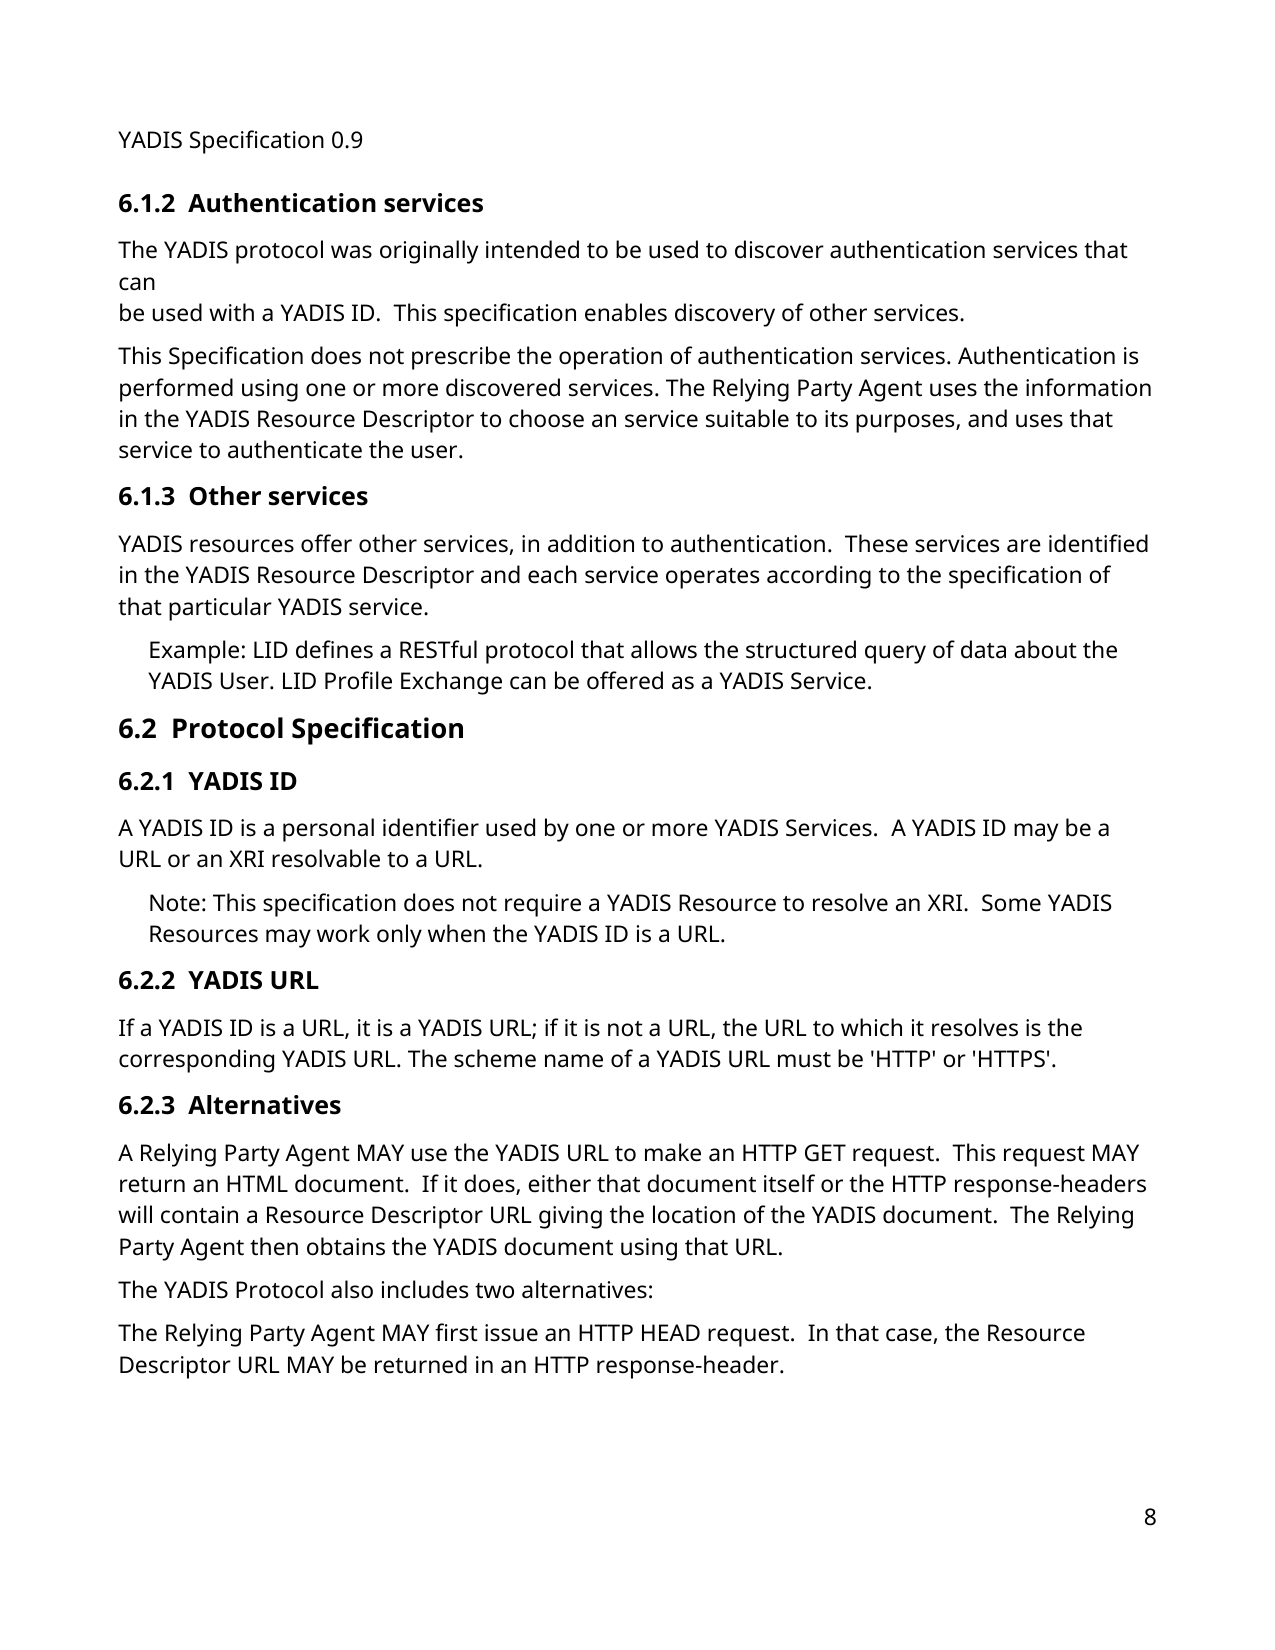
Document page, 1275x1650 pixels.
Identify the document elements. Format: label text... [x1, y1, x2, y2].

text YADIS resources offer other services, in addition to authentication. These services are identified in the YADIS Resource Descriptor and each service operates according to the specification of that particular YADIS service. [118, 528, 1157, 622]
text The YADIS protocol was originally intended to be used to discover authentication services that can be used with a YADIS ID. This specification enables discovery of other services. [118, 234, 1157, 328]
subtitle 6.1.3 Other services [118, 479, 1157, 513]
text The YADIS Protocol also includes two alternatives: [118, 1274, 1157, 1305]
subtitle 6.2.2 YADIS URL [118, 963, 1157, 997]
subtitle 6.2.1 YADIS ID [118, 763, 1157, 797]
text Note: This specification does not require a YADIS Resource to resolve an XRI. Some YADIS Resources may work only when the YADIS ID is a URL. [148, 887, 1127, 949]
text This Specification does not prescribe the operation of authentication services. Authentication is performed using one or more discovered services. The Relying Party Agent uses the information in the YADIS Resource Descriptor to choose an service suitable to its purposes, and uses that service to authenticate the user. [118, 340, 1157, 465]
text The Relying Party Agent MAY first issue an HTTP HEAD request. In that case, the Resource Descriptor URL MAY be returned in an HTTP response-header. [118, 1317, 1157, 1380]
subtitle 6.2 Protocol Specification [118, 710, 1157, 747]
subtitle 6.1.2 Authentication services [118, 185, 1157, 219]
text If a YADIS ID is a URL, it is a YADIS URL; if it is not a URL, the URL to which it resolves is the corresponding YADIS URL. The scheme name of a YADIS URL must be 'HTTP' or 'HTTPS'. [118, 1012, 1157, 1074]
text A YADIS ID is a personal identifier used by one or more YADIS Services. A YADIS ID may be a URL or an XRI resolvable to a URL. [118, 812, 1157, 875]
text A Relying Party Agent MAY use the YADIS URL to make an HTTP GET request. This request MAY return an HTML document. If it does, either that document itself or the HTTP response-headers will contain a Resource Descriptor URL giving the location of the YADIS document. The Relying Party Agent then obtains the YADIS document using that URL. [118, 1137, 1157, 1262]
subtitle 6.2.3 Alternatives [118, 1088, 1157, 1122]
text Example: LID defines a RESTful protocol that allows the structured query of data about the YADIS User. LID Profile Exchange can be offered as a YADIS Service. [148, 634, 1127, 696]
